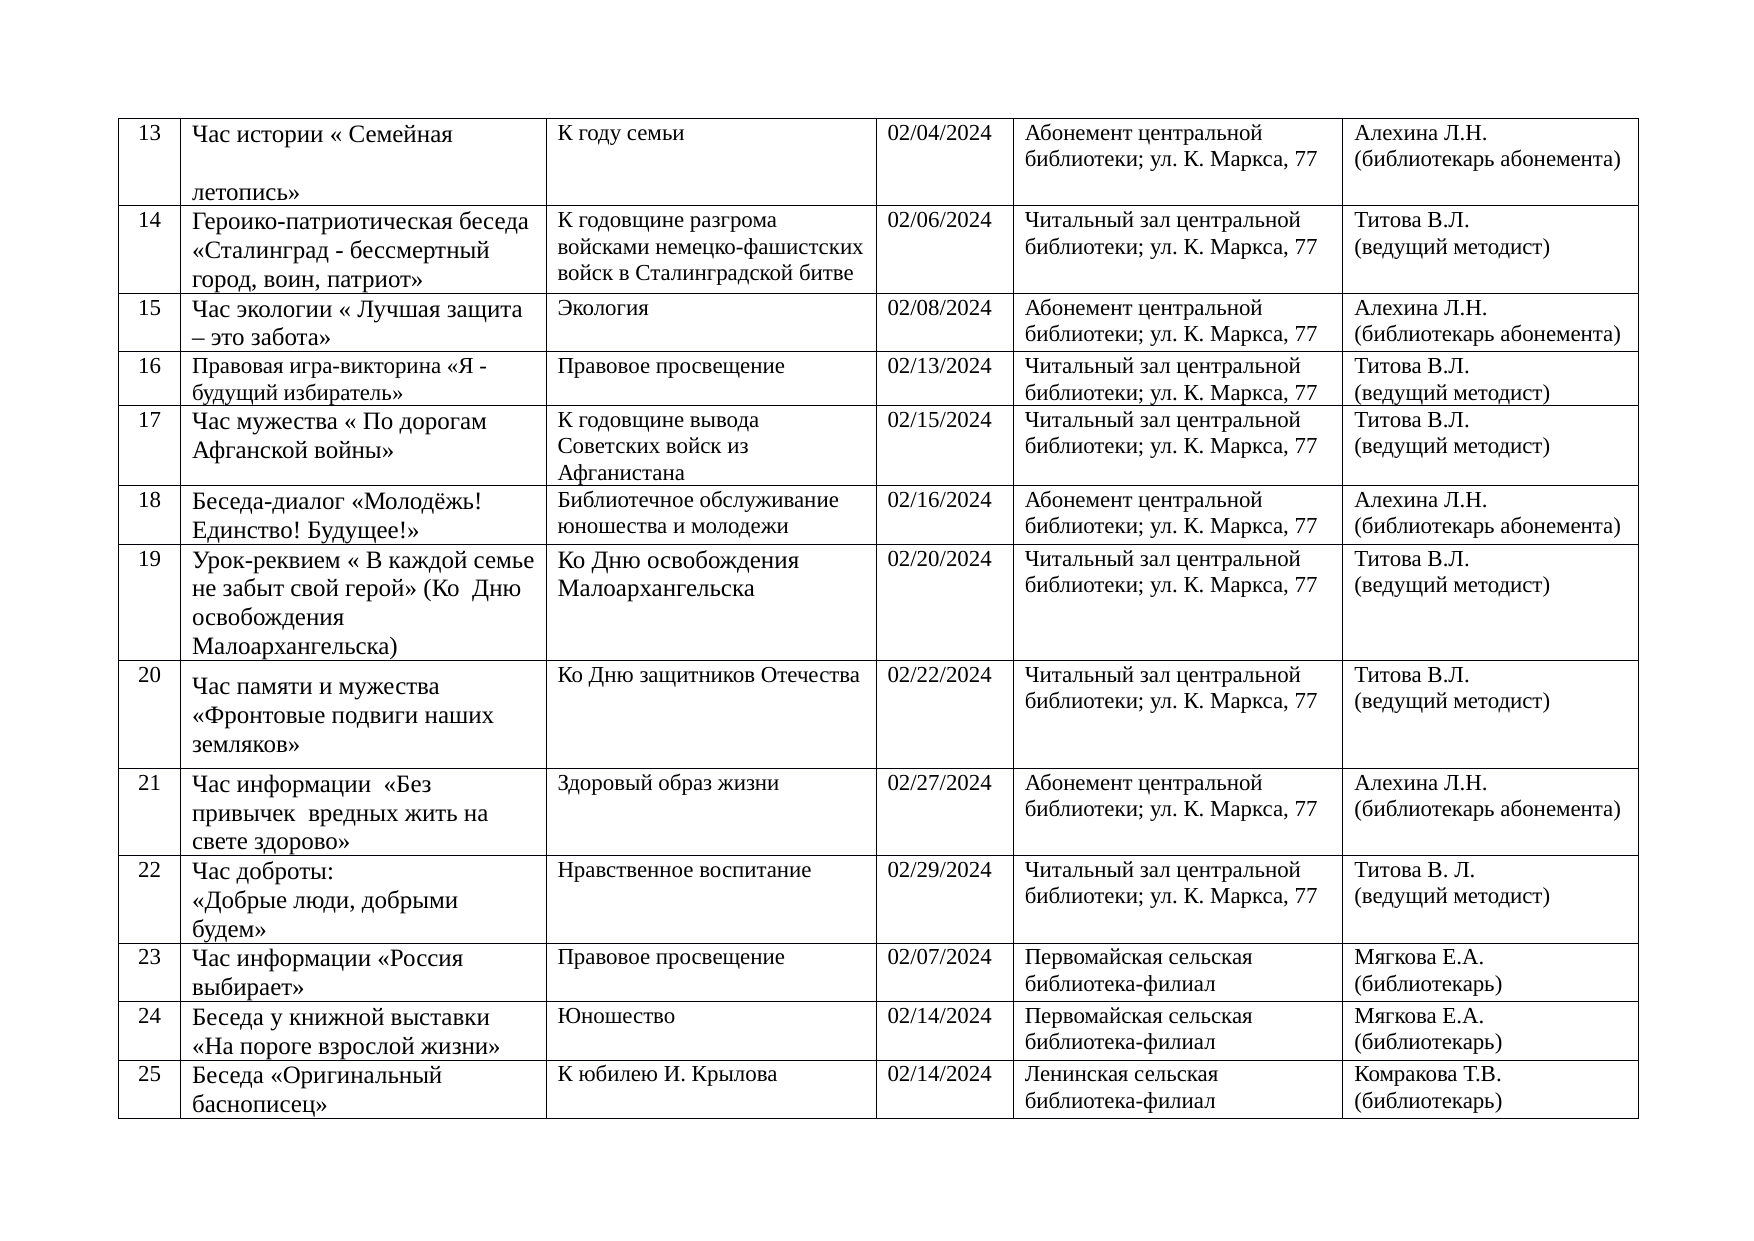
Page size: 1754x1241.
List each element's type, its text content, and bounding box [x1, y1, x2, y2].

table_cell Юношество [547, 1002, 876, 1059]
table_cell Титова В.Л. (ведущий методист) [1343, 406, 1638, 485]
table_cell Абонемент центральной библиотеки; ул. К. Маркса, 77 [1014, 119, 1342, 205]
table_cell Ко Дню защитников Отечества [547, 661, 876, 768]
table_cell Беседа у книжной выставки «На пороге взрослой жизни» [181, 1002, 546, 1059]
table_cell 23 [119, 944, 180, 1001]
table_cell Ленинская сельская библиотека-филиал [1014, 1061, 1342, 1118]
table_cell 13.02.2024 [877, 352, 1013, 405]
table_cell Экология [547, 294, 876, 351]
table_cell Час истории « Семейная летопись» [181, 119, 546, 205]
table_cell Час информации «Россия выбирает» [181, 944, 546, 1001]
table_cell 16 [119, 352, 180, 405]
table_cell К годовщине разгрома войсками немецко-фашистских войск в Сталинградской битве [547, 206, 876, 293]
table_cell Час информации «Без привычек вредных жить на свете здорово» [181, 769, 546, 855]
table_cell Беседа «Оригинальный баснописец» [181, 1061, 546, 1118]
table_cell Титова В.Л. (ведущий методист) [1343, 206, 1638, 293]
table_cell 29.02.2024 [877, 856, 1013, 942]
table_cell Титова В.Л. (ведущий методист) [1343, 545, 1638, 660]
table_cell Первомайская сельская библиотека-филиал [1014, 944, 1342, 1001]
table_cell Комракова Т.В. (библиотекарь) [1343, 1061, 1638, 1118]
table_cell 14.02.2024 [877, 1002, 1013, 1059]
table_cell Алехина Л.Н. (библиотекарь абонемента) [1343, 119, 1638, 205]
table_cell 06.02.2024 [877, 206, 1013, 293]
table_cell Урок-реквием « В каждой семье не забыт свой герой» (Ко Дню освобождения Малоархангельска) [181, 545, 546, 660]
table_cell Читальный зал центральной библиотеки; ул. К. Маркса, 77 [1014, 545, 1342, 660]
table_cell 25 [119, 1061, 180, 1118]
table_cell Первомайская сельская библиотека-филиал [1014, 1002, 1342, 1059]
table_cell Мягкова Е.А. (библиотекарь) [1343, 944, 1638, 1001]
table_cell 19 [119, 545, 180, 660]
table_cell Библиотечное обслуживание юношества и молодежи [547, 486, 876, 544]
table_cell Абонемент центральной библиотеки; ул. К. Маркса, 77 [1014, 294, 1342, 351]
table_cell 07.02.2024 [877, 944, 1013, 1001]
table_cell 24 [119, 1002, 180, 1059]
table_cell Титова В.Л. (ведущий методист) [1343, 352, 1638, 405]
table_cell Титова В.Л. (ведущий методист) [1343, 661, 1638, 768]
table_cell Беседа-диалог «Молодёжь! Единство! Будущее!» [181, 486, 546, 544]
table_cell 17 [119, 406, 180, 485]
table_cell Алехина Л.Н. (библиотекарь абонемента) [1343, 769, 1638, 855]
table_cell Правовая игра-викторина «Я - будущий избиратель» [181, 352, 546, 405]
table_cell 18 [119, 486, 180, 544]
table_cell 20 [119, 661, 180, 768]
table_cell Абонемент центральной библиотеки; ул. К. Маркса, 77 [1014, 769, 1342, 855]
table_cell Абонемент центральной библиотеки; ул. К. Маркса, 77 [1014, 486, 1342, 544]
table_cell Читальный зал центральной библиотеки; ул. К. Маркса, 77 [1014, 206, 1342, 293]
table_cell 04.02.2024 [877, 119, 1013, 205]
table_cell 22 [119, 856, 180, 942]
table_cell Нравственное воспитание [547, 856, 876, 942]
table_cell Читальный зал центральной библиотеки; ул. К. Маркса, 77 [1014, 406, 1342, 485]
table_cell Правовое просвещение [547, 944, 876, 1001]
table_cell Алехина Л.Н. (библиотекарь абонемента) [1343, 294, 1638, 351]
table_cell 14 [119, 206, 180, 293]
table_cell Читальный зал центральной библиотеки; ул. К. Маркса, 77 [1014, 661, 1342, 768]
table_cell 16.02.2024 [877, 486, 1013, 544]
table_cell Час памяти и мужества «Фронтовые подвиги наших земляков» [181, 661, 546, 768]
table_cell Алехина Л.Н. (библиотекарь абонемента) [1343, 486, 1638, 544]
table_cell Читальный зал центральной библиотеки; ул. К. Маркса, 77 [1014, 856, 1342, 942]
table_cell 20.02.2024 [877, 545, 1013, 660]
table_cell Час мужества « По дорогам Афганской войны» [181, 406, 546, 485]
table_cell К годовщине вывода Советских войск из Афганистана [547, 406, 876, 485]
table_cell 13 [119, 119, 180, 205]
table_cell Мягкова Е.А. (библиотекарь) [1343, 1002, 1638, 1059]
table_cell 27.02.2024 [877, 769, 1013, 855]
table_cell Час доброты: «Добрые люди, добрыми будем» [181, 856, 546, 942]
table_cell 21 [119, 769, 180, 855]
table_cell Титова В. Л. (ведущий методист) [1343, 856, 1638, 942]
table_cell К году семьи [547, 119, 876, 205]
table_cell 22.02.2024 [877, 661, 1013, 768]
table_cell 15.02.2024 [877, 406, 1013, 485]
table_cell Читальный зал центральной библиотеки; ул. К. Маркса, 77 [1014, 352, 1342, 405]
table_cell 14.02.2024 [877, 1061, 1013, 1118]
table_cell Героико-патриотическая беседа «Сталинград - бессмертный город, воин, патриот» [181, 206, 546, 293]
table_cell Правовое просвещение [547, 352, 876, 405]
table_cell Час экологии « Лучшая защита – это забота» [181, 294, 546, 351]
table_cell Ко Дню освобождения Малоархангельска [547, 545, 876, 660]
table_cell 15 [119, 294, 180, 351]
table_cell К юбилею И. Крылова [547, 1061, 876, 1118]
table_cell Здоровый образ жизни [547, 769, 876, 855]
table_cell 08.02.2024 [877, 294, 1013, 351]
